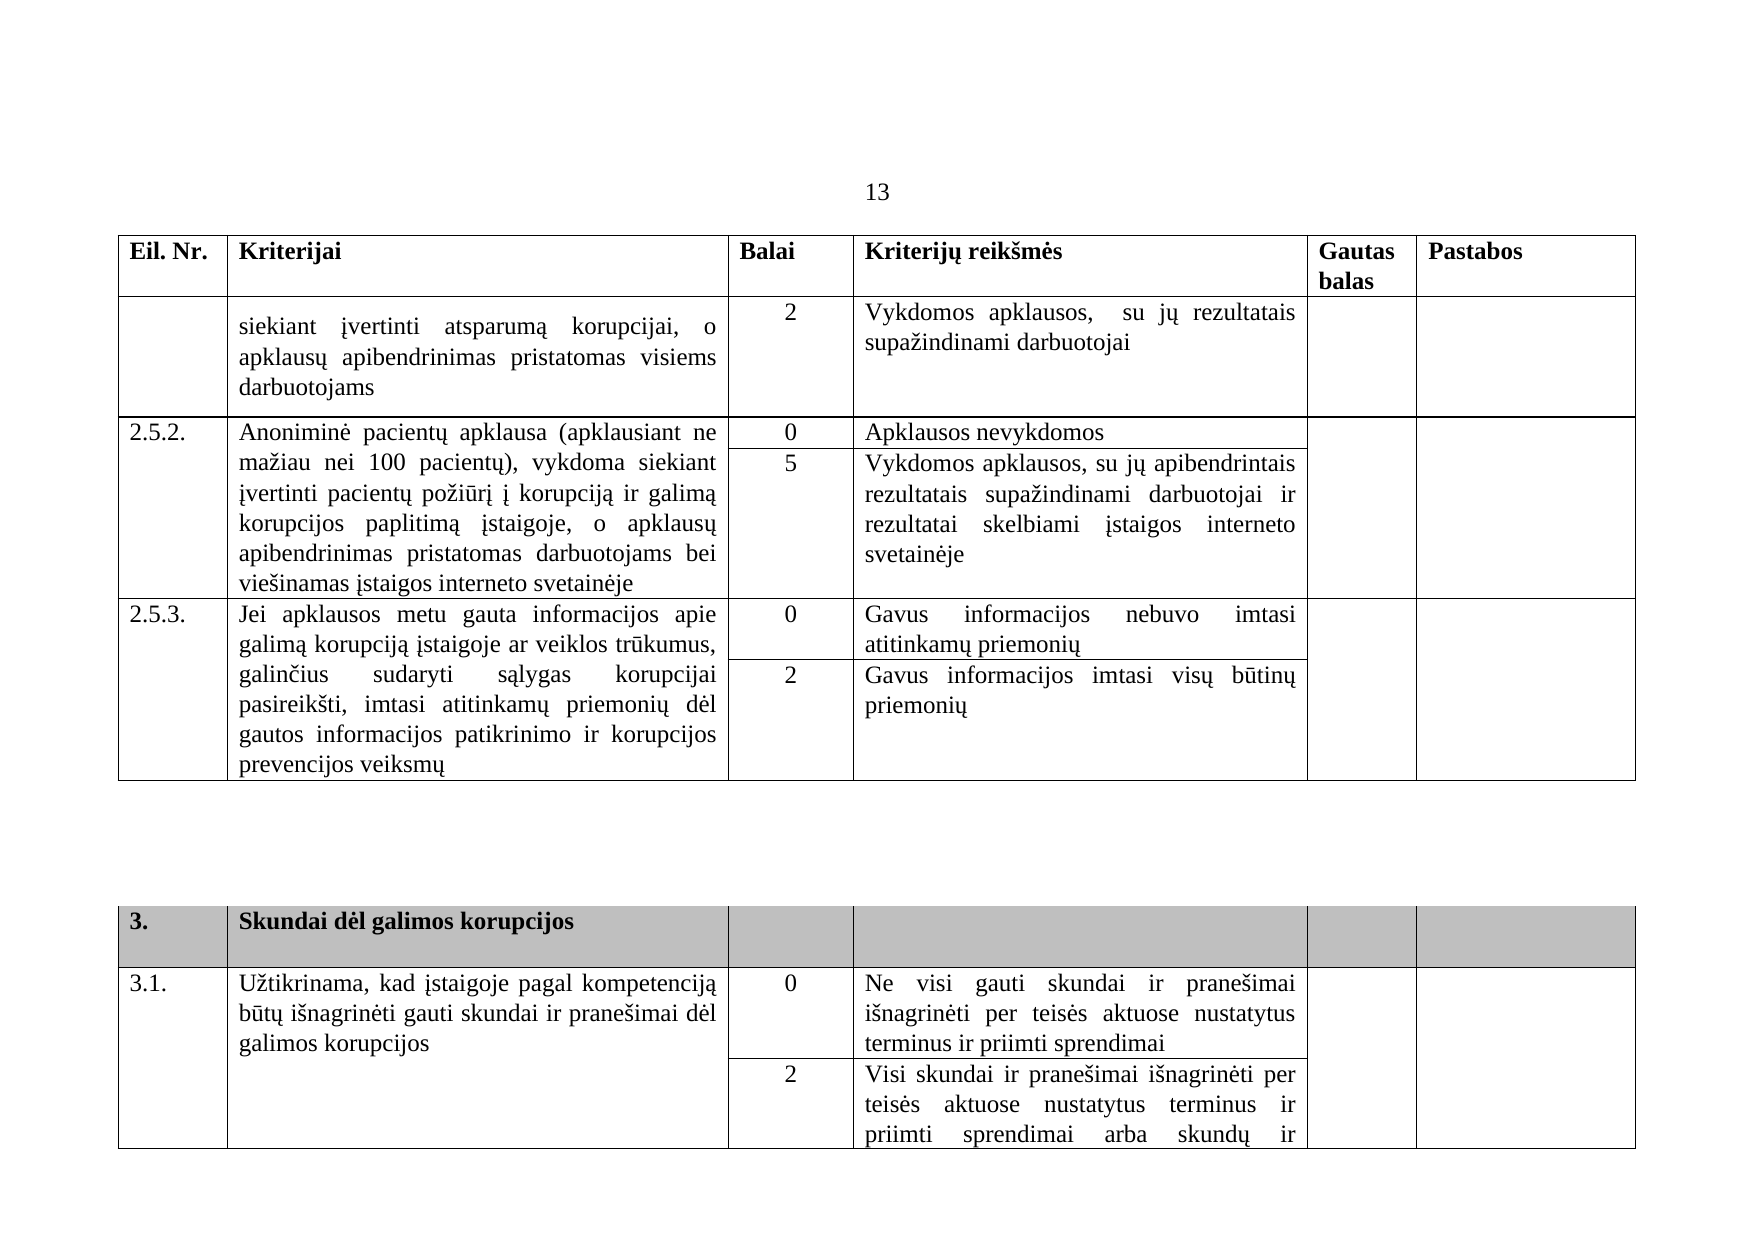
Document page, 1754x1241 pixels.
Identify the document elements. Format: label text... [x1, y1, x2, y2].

table_cell Užtikrinama, kad įstaigoje pagal kompetenciją būtų išnagrinėti gauti skundai ir pranešimai dėl galimos korupcijos [228, 968, 728, 1148]
table_cell [854, 906, 1307, 967]
table_cell [227, 811, 728, 843]
table_cell 0 [729, 599, 853, 659]
table_header Kriterijai [228, 236, 728, 296]
table_cell [1308, 968, 1416, 1148]
table_cell [1308, 418, 1416, 598]
table_cell Jei apklausos metu gauta informacijos apie galimą korupciją įstaigoje ar veiklos trūkumus, galinčius sudaryti sąlygas korupcijai pasireikšti, imtasi atitinkamų priemonių dėl gautos informacijos patikrinimo ir korupcijos prevencijos veiksmų [228, 599, 728, 780]
table_cell [729, 906, 853, 967]
table_cell [853, 781, 1307, 811]
table_cell Vykdomos apklausos, su jų apibendrintais rezultatais supažindinami darbuotojai ir rezultatai skelbiami įstaigos interneto svetainėje [854, 449, 1307, 598]
table_header Eil. Nr. [119, 236, 227, 296]
table_cell [1417, 906, 1635, 967]
table_cell [118, 875, 227, 906]
table_cell [728, 811, 853, 843]
table_cell [227, 843, 728, 875]
table_cell [118, 811, 227, 843]
table_cell [853, 875, 1307, 906]
table_cell [1417, 968, 1635, 1148]
table_cell [227, 875, 728, 906]
table_cell [853, 811, 1307, 843]
table_cell [1307, 875, 1417, 906]
table_cell [1307, 781, 1417, 811]
table_cell [1307, 811, 1417, 843]
table_cell [728, 875, 853, 906]
table_cell 2 [729, 297, 853, 416]
table_cell 3. [119, 906, 227, 967]
table_cell [1308, 906, 1416, 967]
table_header Balai [729, 236, 853, 296]
table_cell [728, 843, 853, 875]
table_header Pastabos [1417, 236, 1635, 296]
table_cell [1417, 811, 1636, 843]
table_cell 2 [729, 660, 853, 780]
table_cell 0 [729, 418, 853, 447]
table_cell 0 [729, 968, 853, 1058]
table_cell [1417, 297, 1635, 416]
table_cell [1417, 781, 1636, 811]
table_cell [118, 781, 227, 811]
table_cell 2.5.3. [119, 599, 227, 780]
table_cell Ne visi gauti skundai ir pranešimai išnagrinėti per teisės aktuose nustatytus terminus ir priimti sprendimai [854, 968, 1307, 1058]
table_cell 2.5.2. [119, 418, 227, 598]
table_cell Skundai dėl galimos korupcijos [228, 906, 728, 967]
table_cell Vykdomos apklausos, su jų rezultatais supažindinami darbuotojai [854, 297, 1307, 416]
table_cell [728, 781, 853, 811]
table_cell Gavus informacijos nebuvo imtasi atitinkamų priemonių [854, 599, 1307, 659]
table_cell [1308, 297, 1416, 416]
table_cell 2 [729, 1059, 853, 1148]
table_header Kriterijų reikšmės [854, 236, 1307, 296]
table_header Gautas balas [1308, 236, 1416, 296]
table_cell Gavus informacijos imtasi visų būtinų priemonių [854, 660, 1307, 780]
table_cell [1417, 875, 1636, 906]
table_cell [1308, 599, 1416, 780]
table_cell Visi skundai ir pranešimai išnagrinėti per teisės aktuose nustatytus terminus ir priimti sprendimai arba skundų ir [854, 1059, 1307, 1148]
table_cell 5 [729, 449, 853, 598]
table_cell [227, 781, 728, 811]
table_cell [119, 297, 227, 416]
table_cell [853, 843, 1307, 875]
table_cell [1417, 843, 1636, 875]
table_cell Apklausos nevykdomos [854, 418, 1307, 447]
table_cell [1307, 843, 1417, 875]
table_cell 3.1. [119, 968, 227, 1148]
table_cell [1417, 418, 1635, 598]
table_cell Anoniminė pacientų apklausa (apklausiant ne mažiau nei 100 pacientų), vykdoma siekiant įvertinti pacientų požiūrį į korupciją ir galimą korupcijos paplitimą įstaigoje, o apklausų apibendrinimas pristatomas darbuotojams bei viešinamas įstaigos interneto svetainėje [228, 418, 728, 598]
table_cell siekiant įvertinti atsparumą korupcijai, o apklausų apibendrinimas pristatomas visiems darbuotojams [228, 297, 728, 416]
table_cell [1417, 599, 1635, 780]
table_cell [118, 843, 227, 875]
